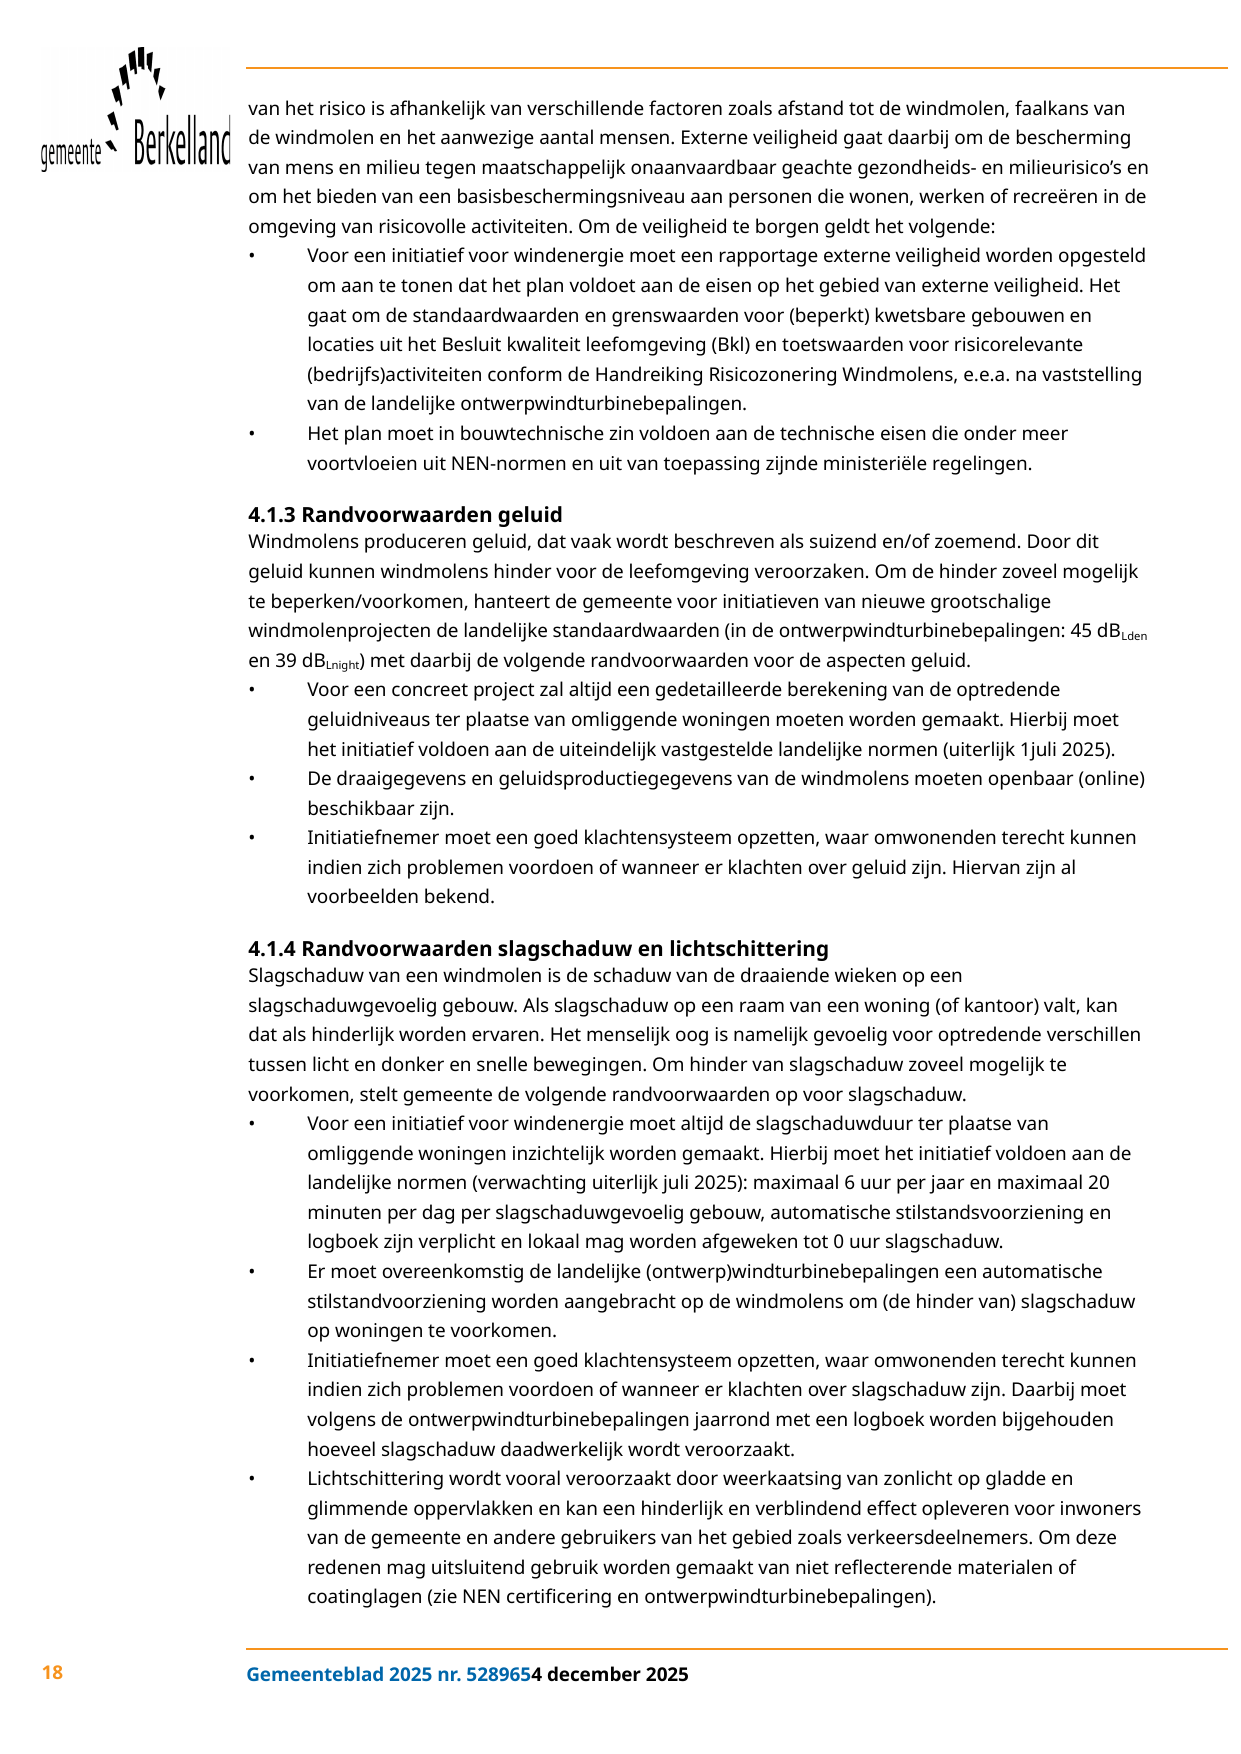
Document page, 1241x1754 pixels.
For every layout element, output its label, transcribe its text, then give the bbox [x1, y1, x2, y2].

text 4.1.4 Randvoorwaarden slagschaduw en lichtschittering [248, 934, 1152, 962]
list Voor een initiatief voor windenergie moet altijd de slagschaduwduur ter plaatse van omliggende woningen inzichtelijk worden gemaakt. Hierbij moet het initiatief voldoen aan de landelijke normen (verwachting uiterlijk juli 2025): maximaal 6 uur per jaar en maximaal 20 minuten per dag per slagschaduwgevoelig gebouw, automatische stilstandsvoorziening en logboek zijn verplicht en lokaal mag worden afgeweken tot 0 uur slagschaduw. [248, 1110, 1152, 1254]
list Lichtschittering wordt vooral veroorzaakt door weerkaatsing van zonlicht op gladde en glimmende oppervlakken en kan een hinderlijk en verblindend effect opleveren voor inwoners van de gemeente en andere gebruikers van het gebied zoals verkeersdeelnemers. Om deze redenen mag uitsluitend gebruik worden gemaakt van niet reflecterende materialen of coatinglagen (zie NEN certificering en ontwerpwindturbinebepalingen). [248, 1465, 1152, 1609]
list Het plan moet in bouwtechnische zin voldoen aan de technische eisen die onder meer voortvloeien uit NEN-normen en uit van toepassing zijnde ministeriële regelingen. [248, 420, 1152, 476]
list Er moet overeenkomstig de landelijke (ontwerp)windturbinebepalingen een automatische stilstandvoorziening worden aangebracht op de windmolens om (de hinder van) slagschaduw op woningen te voorkomen. [248, 1258, 1152, 1343]
list Voor een concreet project zal altijd een gedetailleerde berekening van de optredende geluidniveaus ter plaatse van omliggende woningen moeten worden gemaakt. Hierbij moet het initiatief voldoen aan de uiteindelijk vastgestelde landelijke normen (uiterlijk 1juli 2025). [248, 677, 1152, 761]
text Windmolens produceren geluid, dat vaak wordt beschreven als suizend en/of zoemend. Door dit geluid kunnen windmolens hinder voor de leefomgeving veroorzaken. Om de hinder zoveel mogelijk te beperken/voorkomen, hanteert de gemeente voor initiatieven van nieuwe grootschalige windmolenprojecten de landelijke standaardwaarden (in de ontwerpwindturbinebepalingen: 45 dBLden en 39 dBLnight) met daarbij de volgende randvoorwaarden voor de aspecten geluid. [248, 529, 1152, 673]
picture [41, 47, 231, 172]
text van het risico is afhankelijk van verschillende factoren zoals afstand tot de windmolen, faalkans van de windmolen en het aanwezige aantal mensen. Externe veiligheid gaat daarbij om de bescherming van mens en milieu tegen maatschappelijk onaanvaardbaar geachte gezondheids- en milieurisico’s en om het bieden van een basisbeschermingsniveau aan personen die wonen, werken of recreëren in de omgeving van risicovolle activiteiten. Om de veiligheid te borgen geldt het volgende: [248, 95, 1152, 239]
list Initiatiefnemer moet een goed klachtensysteem opzetten, waar omwonenden terecht kunnen indien zich problemen voordoen of wanneer er klachten over slagschaduw zijn. Daarbij moet volgens de ontwerpwindturbinebepalingen jaarrond met een logboek worden bijgehouden hoeveel slagschaduw daadwerkelijk wordt veroorzaakt. [248, 1347, 1152, 1462]
list Initiatiefnemer moet een goed klachtensysteem opzetten, waar omwonenden terecht kunnen indien zich problemen voordoen of wanneer er klachten over geluid zijn. Hiervan zijn al voorbeelden bekend. [248, 824, 1152, 909]
list De draaigegevens en geluidsproductiegegevens van de windmolens moeten openbaar (online) beschikbaar zijn. [248, 765, 1152, 821]
list Voor een initiatief voor windenergie moet een rapportage externe veiligheid worden opgesteld om aan te tonen dat het plan voldoet aan de eisen op het gebied van externe veiligheid. Het gaat om de standaardwaarden en grenswaarden voor (beperkt) kwetsbare gebouwen en locaties uit het Besluit kwaliteit leefomgeving (Bkl) en toetswaarden voor risicorelevante (bedrijfs)activiteiten conform de Handreiking Risicozonering Windmolens, e.e.a. na vaststelling van de landelijke ontwerpwindturbinebepalingen. [248, 243, 1152, 416]
text 4.1.3 Randvoorwaarden geluid [248, 500, 1152, 529]
text Slagschaduw van een windmolen is de schaduw van de draaiende wieken op een slagschaduwgevoelig gebouw. Als slagschaduw op een raam van een woning (of kantoor) valt, kan dat als hinderlijk worden ervaren. Het menselijk oog is namelijk gevoelig voor optredende verschillen tussen licht en donker en snelle bewegingen. Om hinder van slagschaduw zoveel mogelijk te voorkomen, stelt gemeente de volgende randvoorwaarden op voor slagschaduw. [248, 962, 1152, 1107]
